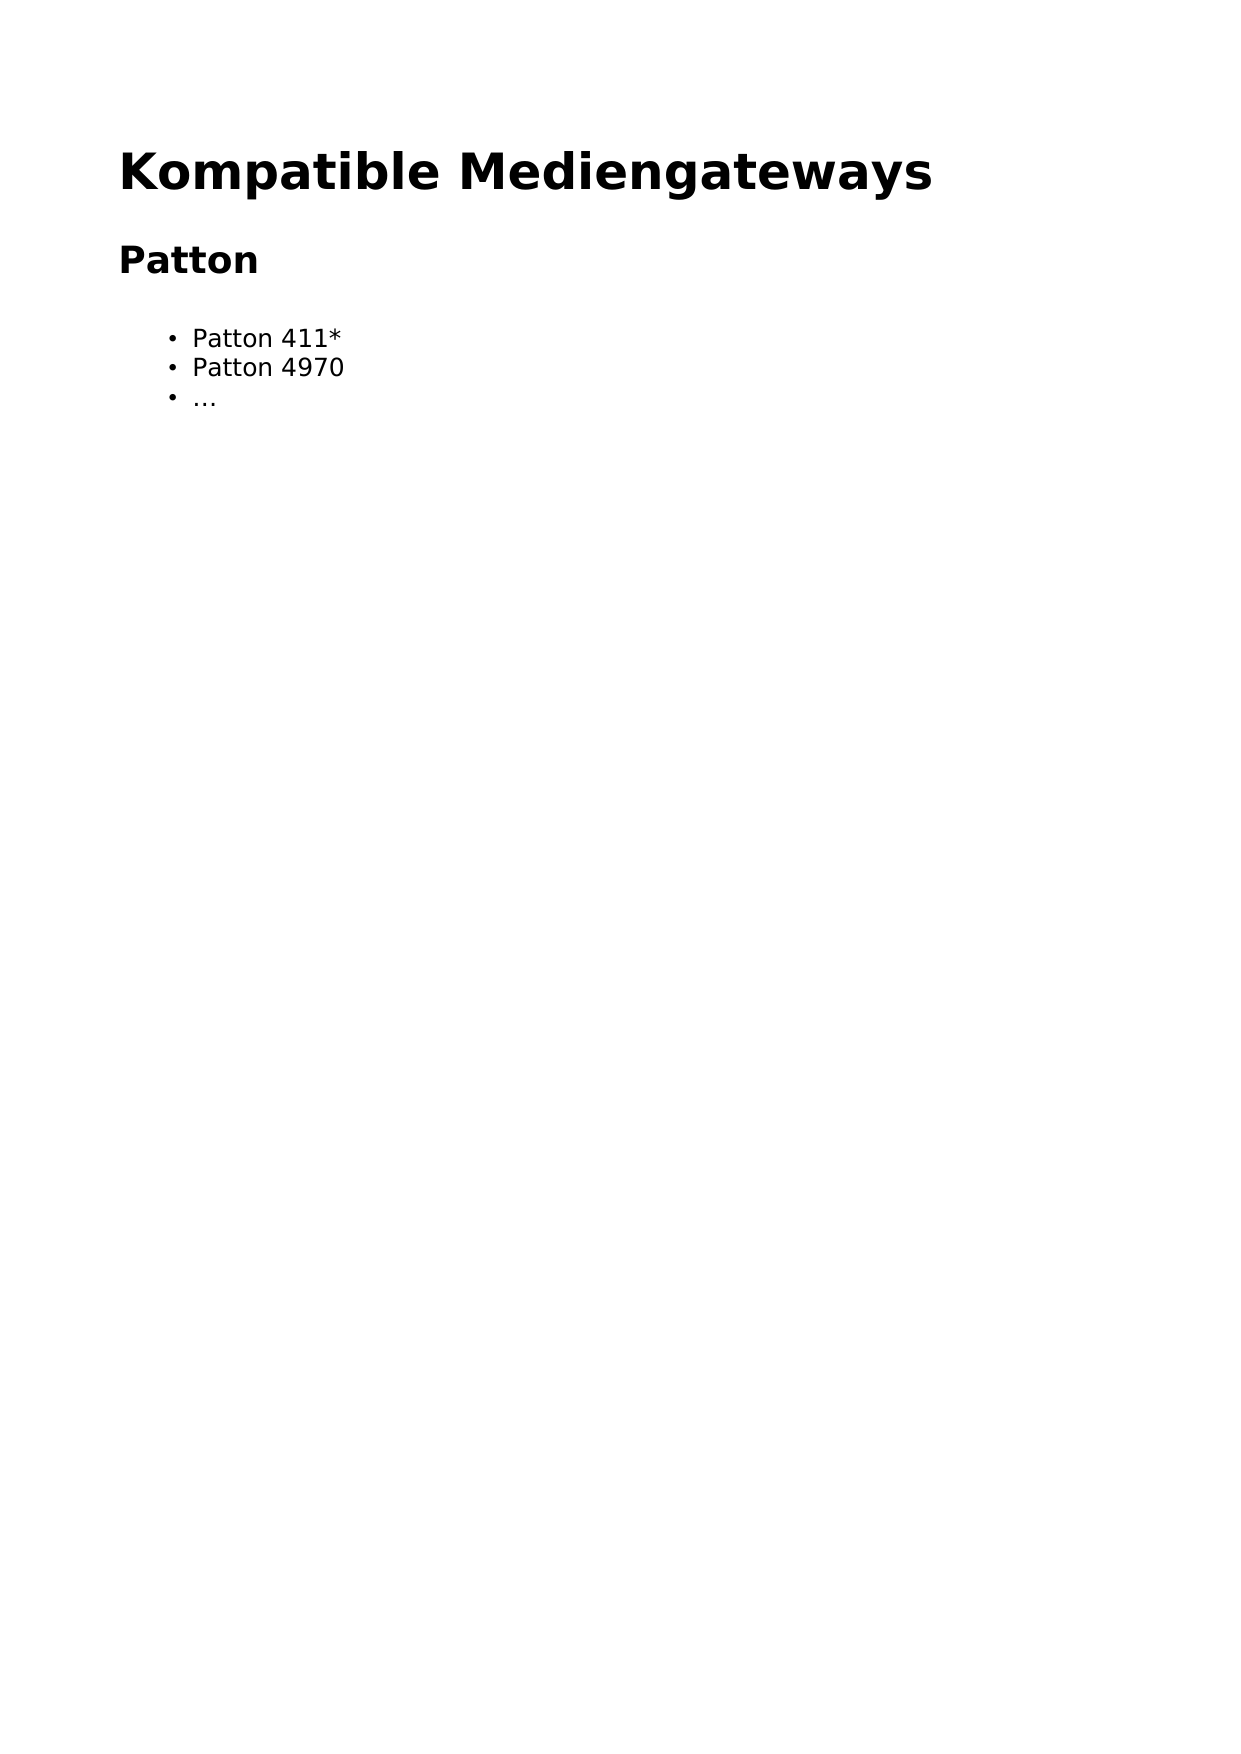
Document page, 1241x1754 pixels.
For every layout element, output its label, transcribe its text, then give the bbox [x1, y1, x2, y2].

list Patton 4970 [177, 354, 1122, 383]
subtitle Kompatible Mediengateways [118, 143, 1122, 201]
list … [177, 383, 1122, 412]
list Patton 411* [177, 324, 1122, 354]
subtitle Patton [118, 239, 1122, 282]
